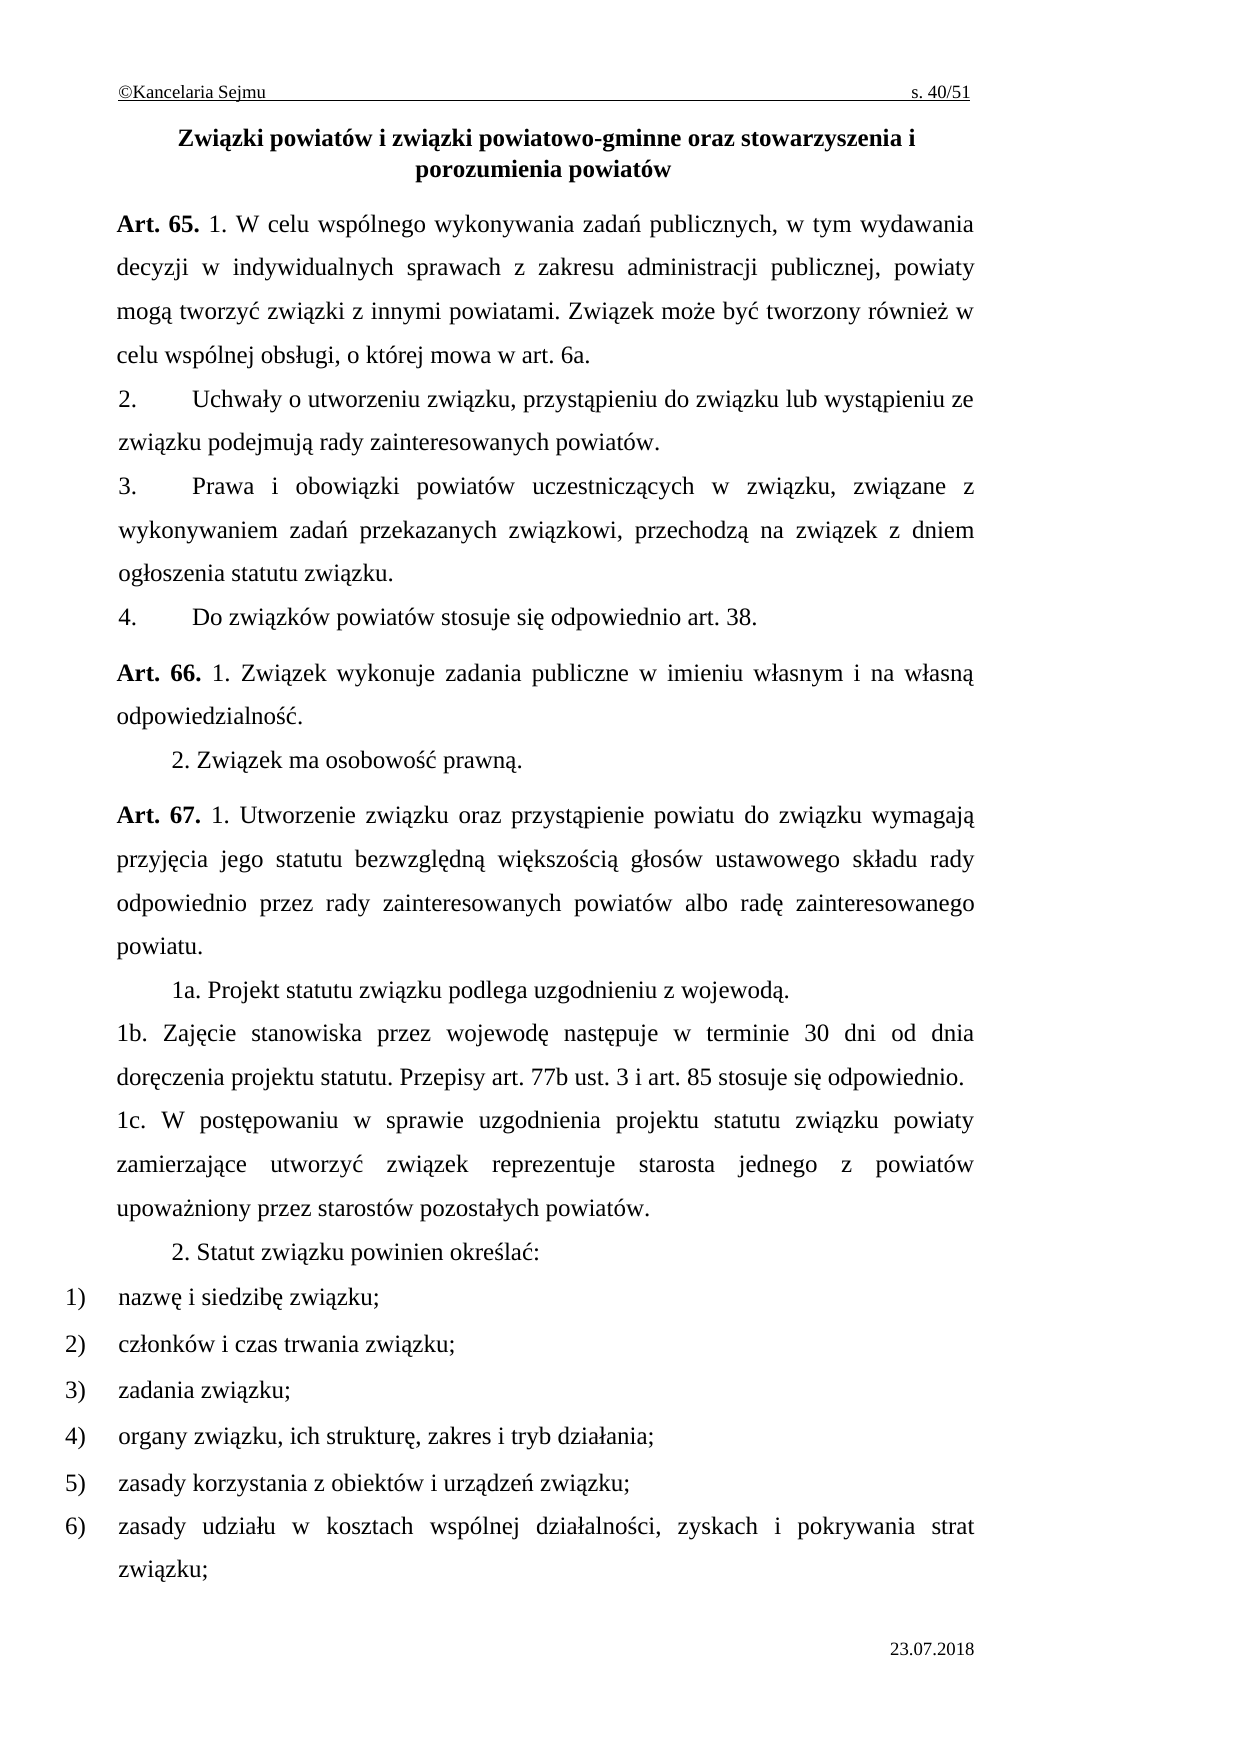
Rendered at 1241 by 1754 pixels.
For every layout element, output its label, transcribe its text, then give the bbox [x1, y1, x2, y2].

list Prawa i obowiązki powiatów uczestniczących w związku, związane z wykonywaniem zadań przekazanych związkowi, przechodzą na związek z dniem ogłoszenia statutu związku. [118, 471, 975, 587]
text 2. Statut związku powinien określać: [171, 1237, 975, 1266]
text Art. 67. 1. Utworzenie związku oraz przystąpienie powiatu do związku wymagają przyjęcia jego statutu bezwzględną większością głosów ustawowego składu rady odpowiednio przez rady zainteresowanych powiatów albo radę zainteresowanego powiatu. [116, 800, 975, 960]
text 1a. Projekt statutu związku podlega uzgodnieniu z wojewodą. [171, 975, 975, 1004]
text Art. 66. 1. Związek wykonuje zadania publiczne w imieniu własnym i na własną odpowiedzialność. [116, 658, 975, 730]
list Do związków powiatów stosuje się odpowiednio art. 38. [118, 602, 975, 631]
text 1c. W postępowaniu w sprawie uzgodnienia projektu statutu związku powiaty zamierzające utworzyć związek reprezentuje starosta jednego z powiatów upoważniony przez starostów pozostałych powiatów. [116, 1106, 975, 1222]
text 1b. Zajęcie stanowiska przez wojewodę następuje w terminie 30 dni od dnia doręczenia projektu statutu. Przepisy art. 77b ust. 3 i art. 85 stosuje się odpowiednio. [116, 1018, 975, 1090]
subtitle Związki powiatów i związki powiatowo-gminne oraz stowarzyszenia i porozumienia powiatów [119, 123, 974, 183]
list zasady korzystania z obiektów i urządzeń związku; [65, 1468, 975, 1497]
text Art. 65. 1. W celu wspólnego wykonywania zadań publicznych, w tym wydawania decyzji w indywidualnych sprawach z zakresu administracji publicznej, powiaty mogą tworzyć związki z innymi powiatami. Związek może być tworzony również w celu wspólnej obsługi, o której mowa w art. 6a. [116, 209, 975, 368]
list zasady udziału w kosztach wspólnej działalności, zyskach i pokrywania strat związku; [65, 1511, 975, 1583]
list Uchwały o utworzeniu związku, przystąpieniu do związku lub wystąpieniu ze związku podejmują rady zainteresowanych powiatów. [118, 384, 975, 456]
text 2. Związek ma osobowość prawną. [171, 745, 975, 774]
list nazwę i siedzibę związku; [65, 1282, 975, 1311]
list organy związku, ich strukturę, zakres i tryb działania; [65, 1421, 975, 1450]
list zadania związku; [65, 1375, 975, 1404]
list członków i czas trwania związku; [65, 1329, 975, 1357]
